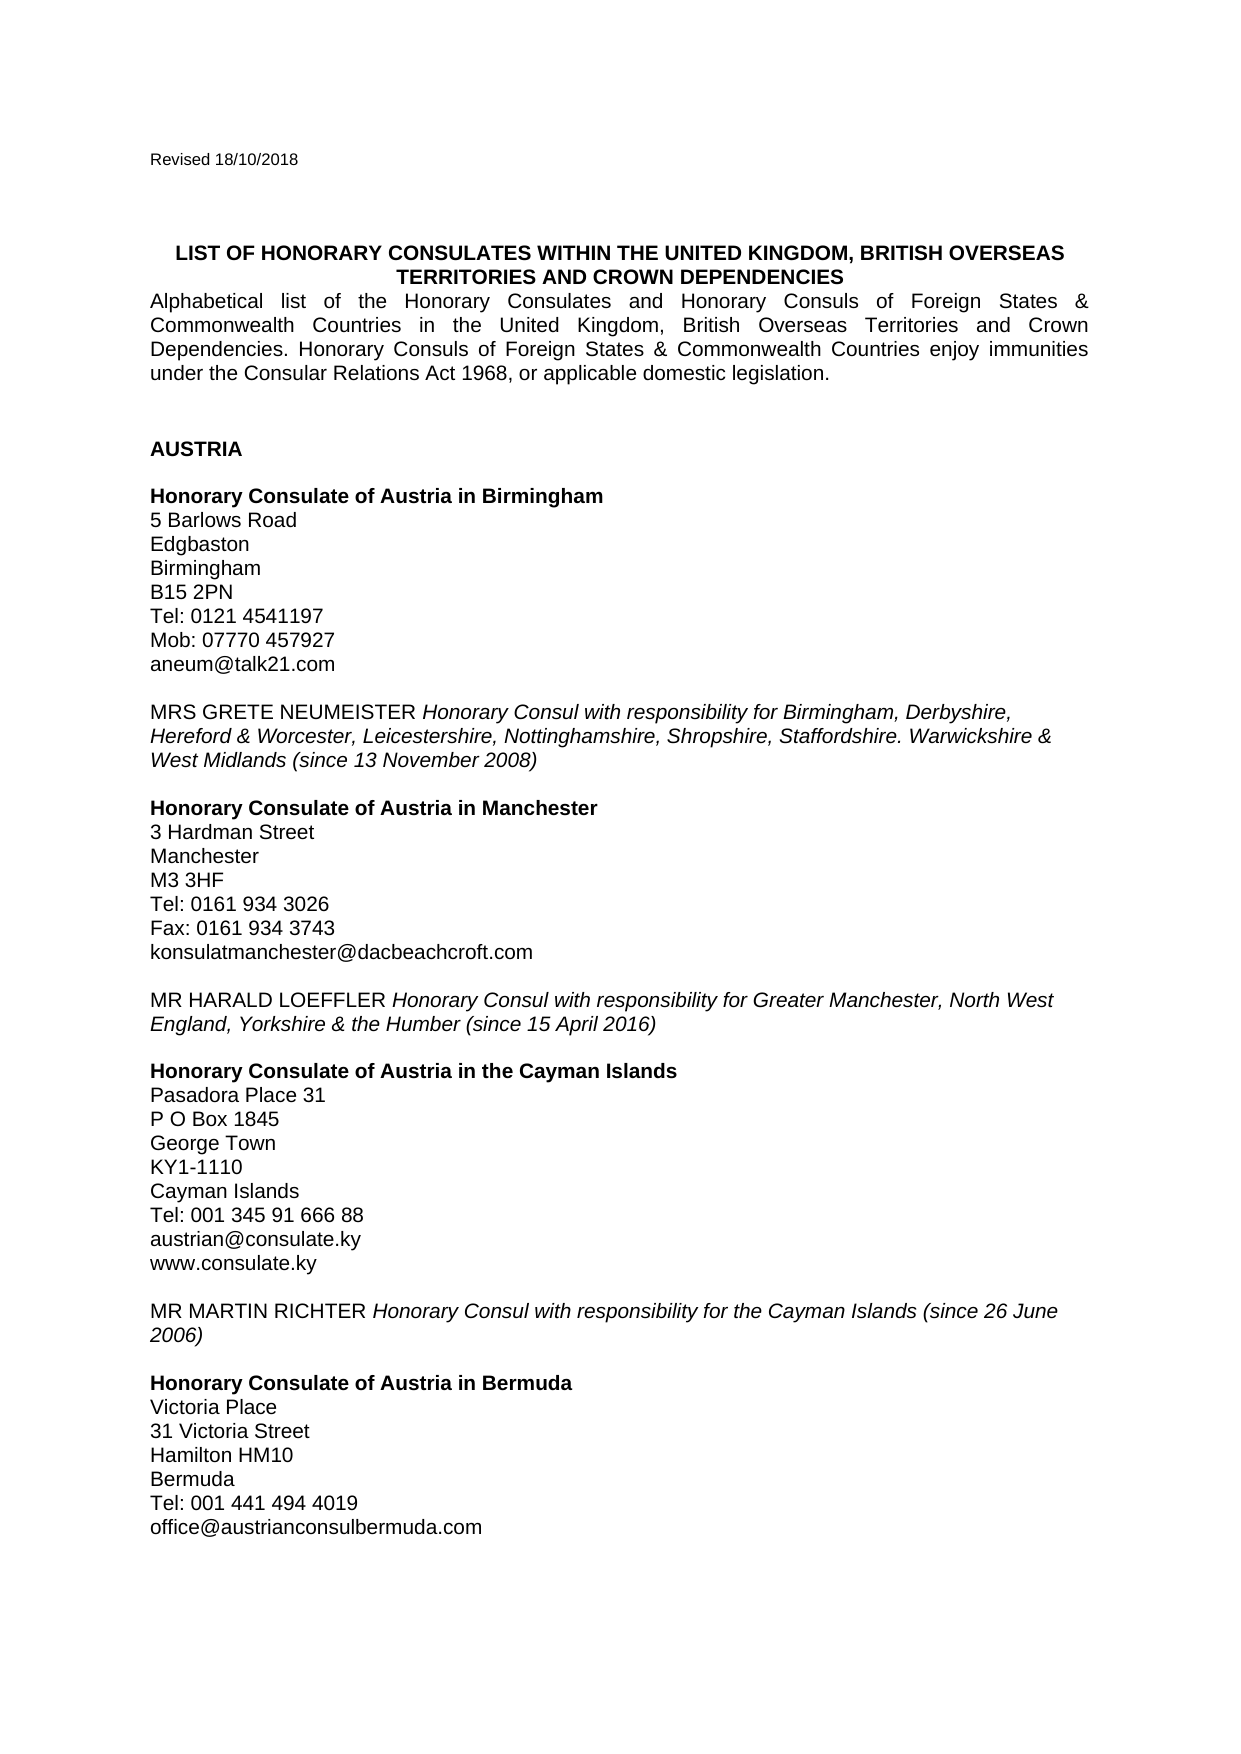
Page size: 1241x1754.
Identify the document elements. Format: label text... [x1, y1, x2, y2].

text Victoria Place [150, 1395, 1090, 1419]
text KY1-1110 [150, 1155, 1090, 1179]
text www.consulate.ky [150, 1251, 1090, 1275]
text AUSTRIA [150, 436, 1090, 460]
text Manchester [150, 844, 1090, 868]
text Tel: 001 345 91 666 88 [150, 1203, 1090, 1227]
text Bermuda [150, 1467, 1090, 1491]
text George Town [150, 1131, 1090, 1155]
text Tel: 0121 4541197 [150, 604, 1090, 628]
text konsulatmanchester@dacbeachcroft.com [150, 939, 1090, 963]
text Pasadora Place 31 [150, 1083, 1090, 1107]
text Tel: 001 441 494 4019 [150, 1491, 1090, 1514]
text Fax: 0161 934 3743 [150, 916, 1090, 939]
text Mob: 07770 457927 [150, 628, 1090, 652]
text Birmingham [150, 556, 1090, 580]
text M3 3HF [150, 868, 1090, 892]
text B15 2PN [150, 580, 1090, 604]
text Revised 18/10/2018 [150, 150, 1090, 169]
text aneum@talk21.com [150, 652, 1090, 676]
text Honorary Consulate of Austria in Bermuda [150, 1371, 1090, 1395]
text austrian@consulate.ky [150, 1227, 1090, 1251]
text Honorary Consulate of Austria in the Cayman Islands [150, 1059, 1090, 1083]
text Hamilton HM10 [150, 1443, 1090, 1467]
text MR MARTIN RICHTER Honorary Consul with responsibility for the Cayman Islands (since 26 June 2006) [150, 1299, 1090, 1347]
text Cayman Islands [150, 1179, 1090, 1203]
text Alphabetical list of the Honorary Consulates and Honorary Consuls of Foreign States & Commonwealth Countries in the United Kingdom, British Overseas Territories and Crown Dependencies. Honorary Consuls of Foreign States & Commonwealth Countries enjoy immunities under the Consular Relations Act 1968, or applicable domestic legislation. [150, 289, 1090, 384]
text Edgbaston [150, 532, 1090, 556]
text 3 Hardman Street [150, 820, 1090, 844]
text MR HARALD LOEFFLER Honorary Consul with responsibility for Greater Manchester, North West England, Yorkshire & the Humber (since 15 April 2016) [150, 987, 1090, 1035]
text Tel: 0161 934 3026 [150, 892, 1090, 916]
text Honorary Consulate of Austria in Birmingham [150, 484, 1090, 508]
text LIST OF HONORARY CONSULATES WITHIN THE UNITED KINGDOM, BRITISH OVERSEAS TERRITORIES AND CROWN DEPENDENCIES [150, 241, 1090, 289]
text MRS GRETE NEUMEISTER Honorary Consul with responsibility for Birmingham, Derbyshire, Hereford & Worcester, Leicestershire, Nottinghamshire, Shropshire, Staffordshire. Warwickshire & West Midlands (since 13 November 2008) [150, 700, 1090, 772]
text Honorary Consulate of Austria in Manchester [150, 796, 1090, 820]
text 31 Victoria Street [150, 1419, 1090, 1443]
text P O Box 1845 [150, 1107, 1090, 1131]
text 5 Barlows Road [150, 508, 1090, 532]
text office@austrianconsulbermuda.com [150, 1514, 1090, 1538]
